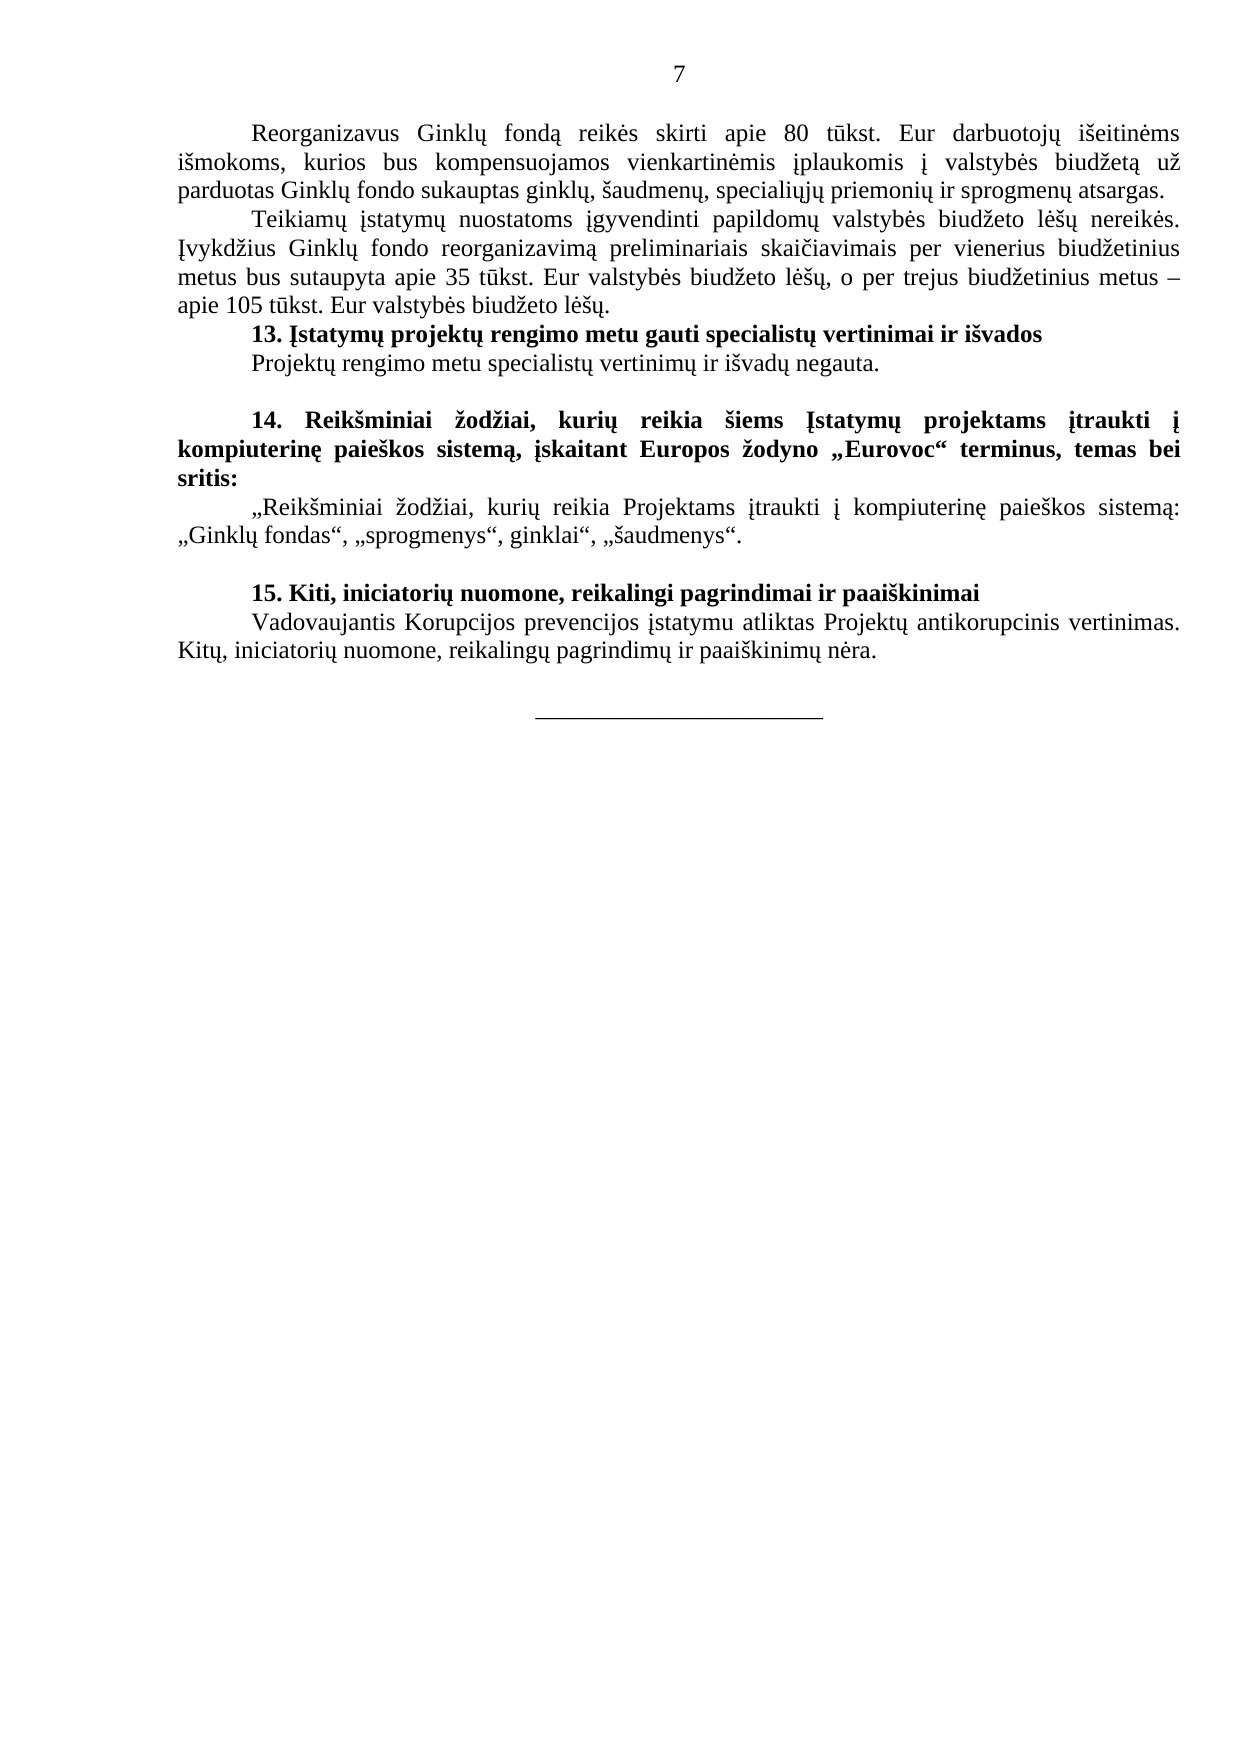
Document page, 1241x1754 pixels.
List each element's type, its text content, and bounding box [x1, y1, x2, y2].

text 13. Įstatymų projektų rengimo metu gauti specialistų vertinimai ir išvados [177, 319, 1181, 348]
text Teikiamų įstatymų nuostatoms įgyvendinti papildomų valstybės biudžeto lėšų nereikės. Įvykdžius Ginklų fondo reorganizavimą preliminariais skaičiavimais per vienerius biudžetinius metus bus sutaupyta apie 35 tūkst. Eur valstybės biudžeto lėšų, o per trejus biudžetinius metus – apie 105 tūkst. Eur valstybės biudžeto lėšų. [177, 204, 1181, 319]
text 14. Reikšminiai žodžiai, kurių reikia šiems Įstatymų projektams įtraukti į kompiuterinę paieškos sistemą, įskaitant Europos žodyno „Eurovoc“ terminus, temas bei sritis: [177, 406, 1181, 492]
text Reorganizavus Ginklų fondą reikės skirti apie 80 tūkst. Eur darbuotojų išeitinėms išmokoms, kurios bus kompensuojamos vienkartinėmis įplaukomis į valstybės biudžetą už parduotas Ginklų fondo sukauptas ginklų, šaudmenų, specialiųjų priemonių ir sprogmenų atsargas. [177, 118, 1181, 204]
text 15. Kiti, iniciatorių nuomone, reikalingi pagrindimai ir paaiškinimai [177, 578, 1181, 607]
text Vadovaujantis Korupcijos prevencijos įstatymu atliktas Projektų antikorupcinis vertinimas. Kitų, iniciatorių nuomone, reikalingų pagrindimų ir paaiškinimų nėra. [177, 607, 1181, 664]
text _______________________ [177, 693, 1181, 722]
text „Reikšminiai žodžiai, kurių reikia Projektams įtraukti į kompiuterinę paieškos sistemą: „Ginklų fondas“, „sprogmenys“, ginklai“, „šaudmenys“. [177, 492, 1181, 549]
text Projektų rengimo metu specialistų vertinimų ir išvadų negauta. [177, 348, 1181, 377]
